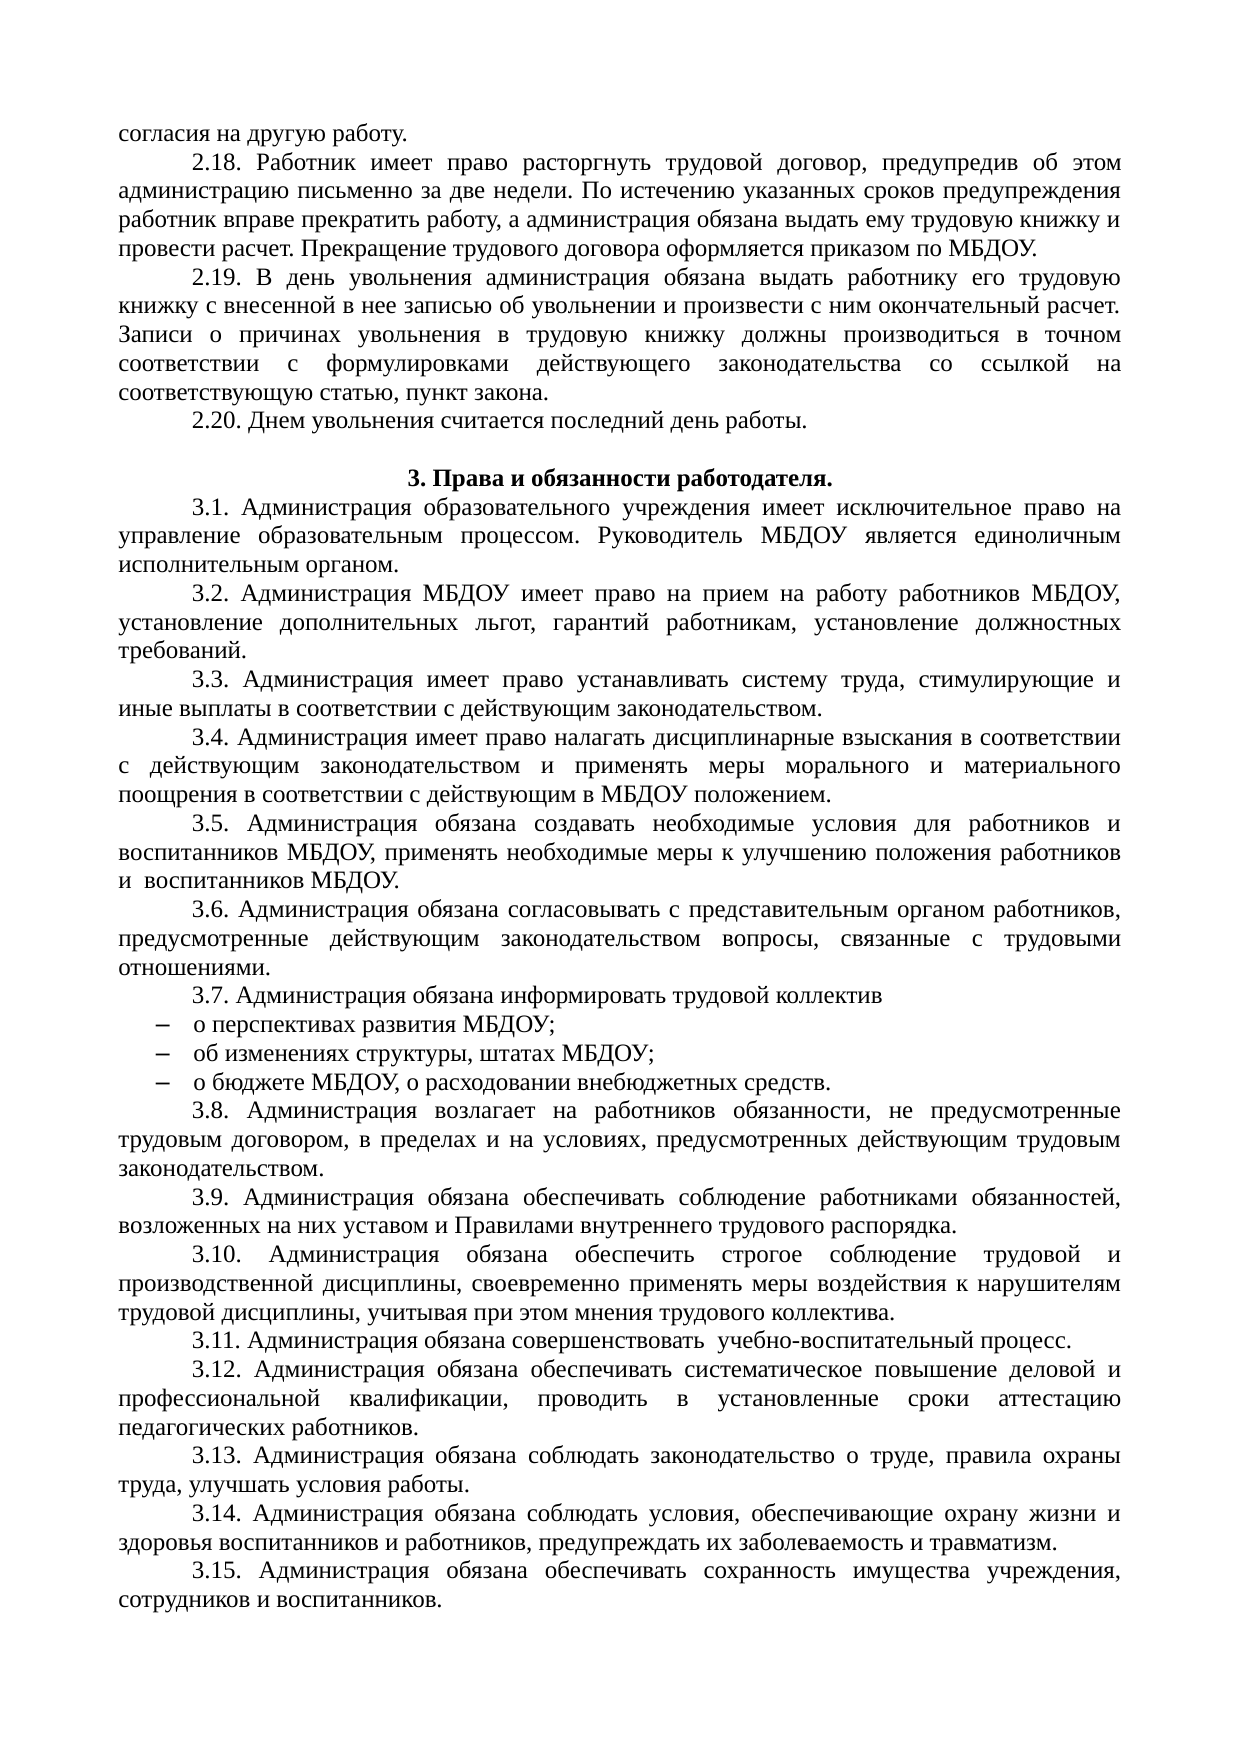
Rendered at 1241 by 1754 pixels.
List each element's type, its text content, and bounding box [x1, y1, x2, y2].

text 3.1. Администрация образовательного учреждения имеет исключительное право на управление образовательным процессом. Руководитель МБДОУ является единоличным исполнительным органом. [118, 492, 1122, 578]
text 3.6. Администрация обязана согласовывать с представительным органом работников, предусмотренные действующим законодательством вопросы, связанные с трудовыми отношениями. [118, 894, 1122, 981]
list об изменениях структуры, штатах МБДОУ; [156, 1038, 1122, 1067]
text 3.3. Администрация имеет право устанавливать систему труда, стимулирующие и иные выплаты в соответствии с действующим законодательством. [118, 664, 1122, 722]
text 3.8. Администрация возлагает на работников обязанности, не предусмотренные трудовым договором, в пределах и на условиях, предусмотренных действующим трудовым законодательством. [118, 1096, 1122, 1182]
text 3.10. Администрация обязана обеспечить строгое соблюдение трудовой и производственной дисциплины, своевременно применять меры воздействия к нарушителям трудовой дисциплины, учитывая при этом мнения трудового коллектива. [118, 1239, 1122, 1326]
text 3.4. Администрация имеет право налагать дисциплинарные взыскания в соответствии с действующим законодательством и применять меры морального и материального поощрения в соответствии с действующим в МБДОУ положением. [118, 722, 1122, 808]
list о бюджете МБДОУ, о расходовании внебюджетных средств. [156, 1067, 1122, 1096]
text 2.18. Работник имеет право расторгнуть трудовой договор, предупредив об этом администрацию письменно за две недели. По истечению указанных сроков предупреждения работник вправе прекратить работу, а администрация обязана выдать ему трудовую книжку и провести расчет. Прекращение трудового договора оформляется приказом по МБДОУ. [118, 147, 1122, 262]
text 2.20. Днем увольнения считается последний день работы. [118, 406, 1122, 434]
text 2.19. В день увольнения администрация обязана выдать работнику его трудовую книжку с внесенной в нее записью об увольнении и произвести с ним окончательный расчет. Записи о причинах увольнения в трудовую книжку должны производиться в точном соответствии с формулировками действующего законодательства со ссылкой на соответствующую статью, пункт закона. [118, 262, 1122, 406]
text согласия на другую работу. [118, 118, 1122, 147]
text 3.2. Администрация МБДОУ имеет право на прием на работу работников МБДОУ, установление дополнительных льгот, гарантий работникам, установление должностных требований. [118, 578, 1122, 664]
text 3.15. Администрация обязана обеспечивать сохранность имущества учреждения, сотрудников и воспитанников. [118, 1556, 1122, 1613]
list о перспективах развития МБДОУ; [156, 1009, 1122, 1038]
text 3.14. Администрация обязана соблюдать условия, обеспечивающие охрану жизни и здоровья воспитанников и работников, предупреждать их заболеваемость и травматизм. [118, 1498, 1122, 1556]
text 3.7. Администрация обязана информировать трудовой коллектив [118, 981, 1122, 1009]
text 3.13. Администрация обязана соблюдать законодательство о труде, правила охраны труда, улучшать условия работы. [118, 1441, 1122, 1498]
text 3.5. Администрация обязана создавать необходимые условия для работников и воспитанников МБДОУ, применять необходимые меры к улучшению положения работников и воспитанников МБДОУ. [118, 808, 1122, 894]
text 3.12. Администрация обязана обеспечивать систематическое повышение деловой и профессиональной квалификации, проводить в установленные сроки аттестацию педагогических работников. [118, 1354, 1122, 1441]
text 3.11. Администрация обязана совершенствовать учебно-воспитательный процесс. [118, 1326, 1122, 1354]
text 3. Права и обязанности работодателя. [118, 463, 1122, 492]
text 3.9. Администрация обязана обеспечивать соблюдение работниками обязанностей, возложенных на них уставом и Правилами внутреннего трудового распорядка. [118, 1182, 1122, 1239]
